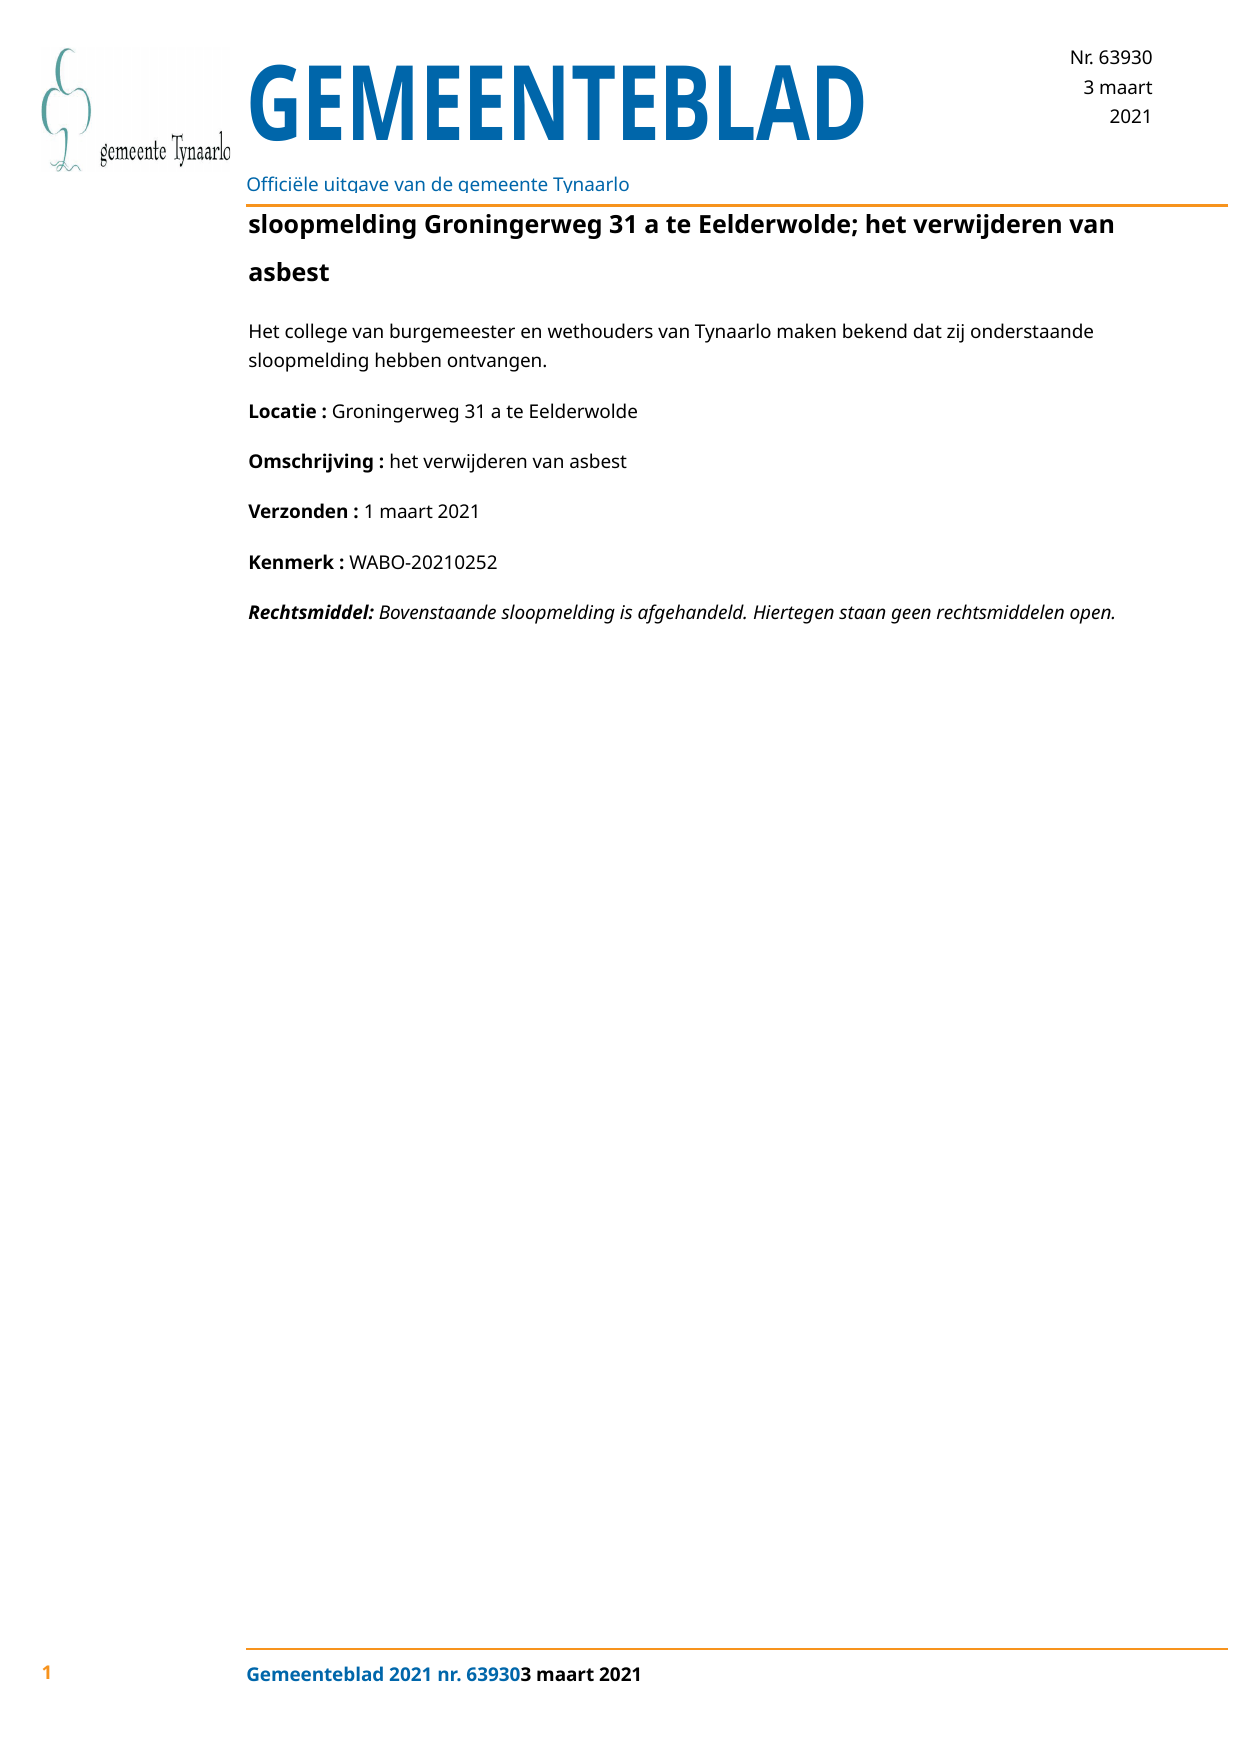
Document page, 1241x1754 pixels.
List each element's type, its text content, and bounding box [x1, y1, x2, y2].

text Locatie : Groningerweg 31 a te Eelderwolde [248, 398, 1152, 424]
text sloopmelding Groningerweg 31 a te Eelderwolde; het verwijderen van asbest [248, 207, 1152, 288]
text Kenmerk : WABO-20210252 [248, 549, 1152, 575]
picture [41, 47, 231, 172]
text Rechtsmiddel: Bovenstaande sloopmelding is afgehandeld. Hiertegen staan geen rechtsmiddelen open. [248, 599, 1152, 625]
text Verzonden : 1 maart 2021 [248, 499, 1152, 524]
text Het college van burgemeester en wethouders van Tynaarlo maken bekend dat zij onderstaande sloopmelding hebben ontvangen. [248, 318, 1152, 373]
text Omschrijving : het verwijderen van asbest [248, 448, 1152, 474]
